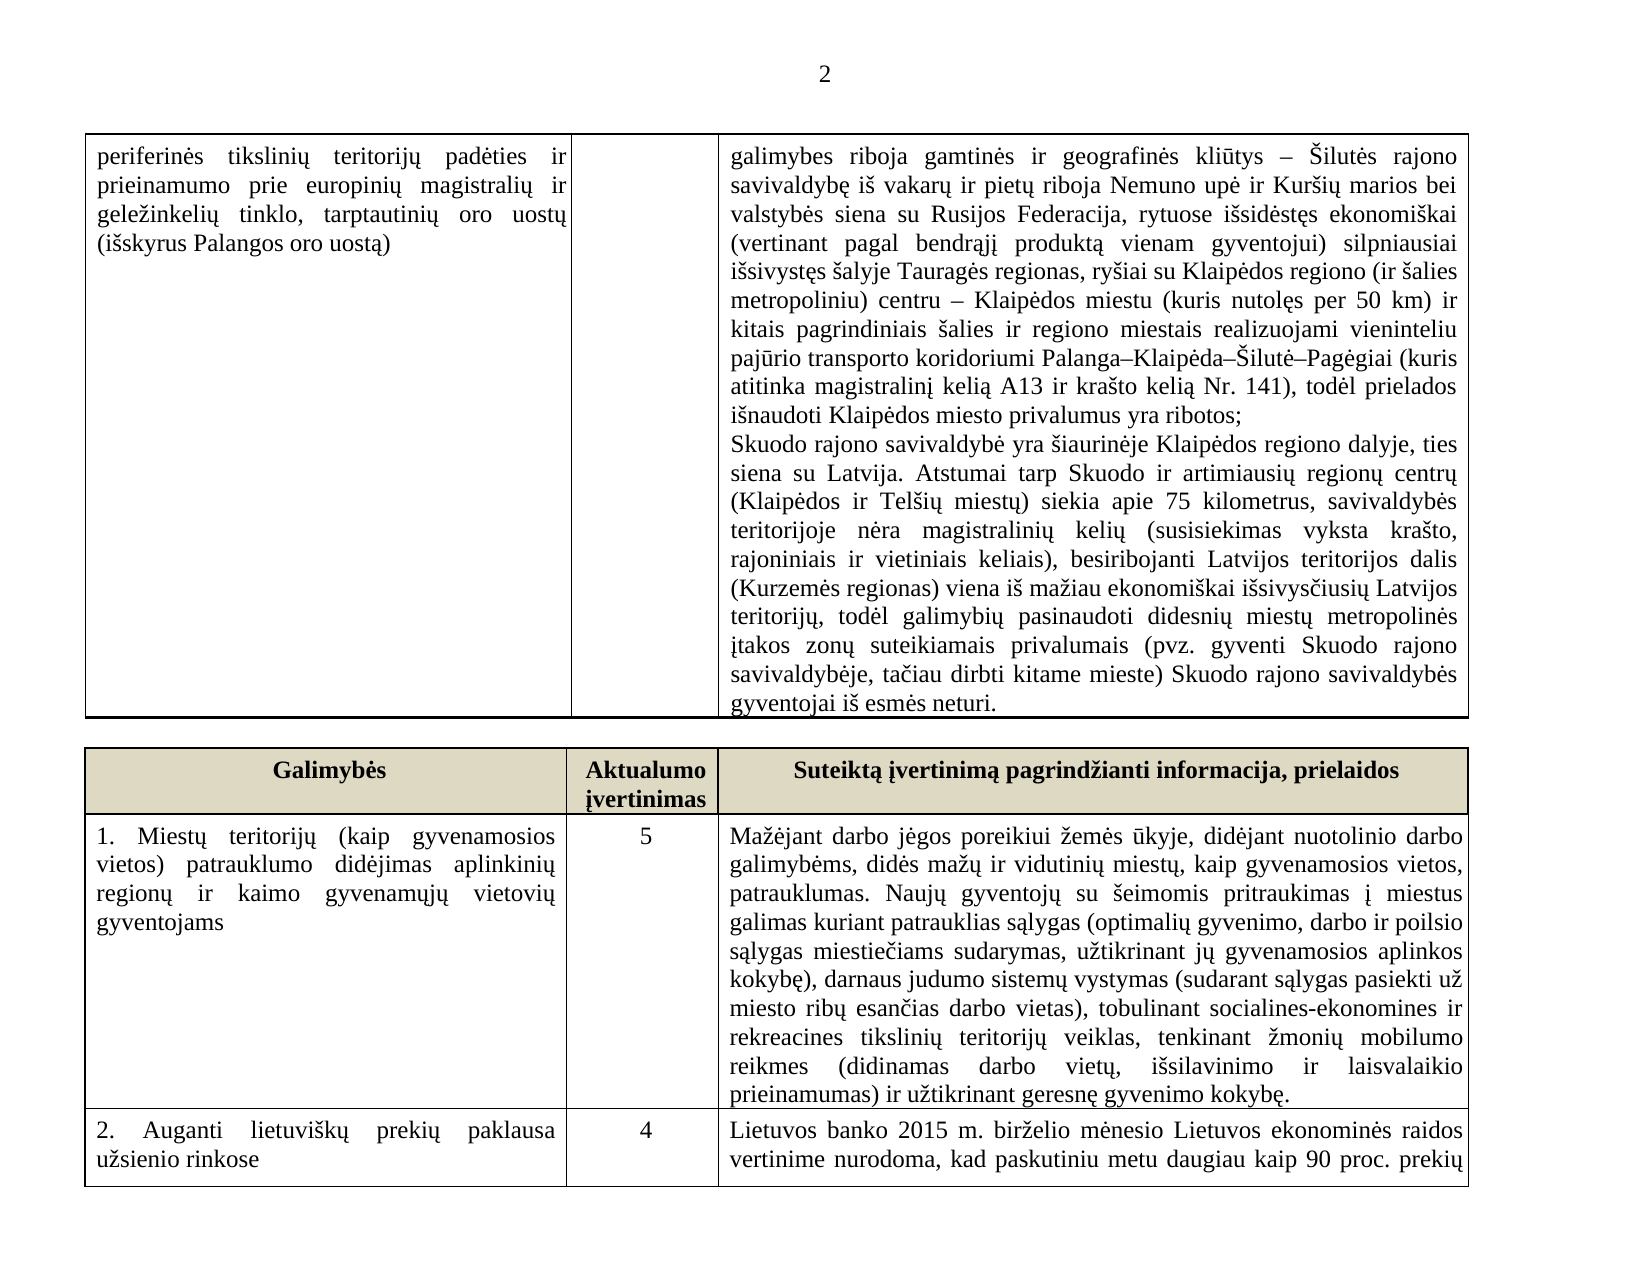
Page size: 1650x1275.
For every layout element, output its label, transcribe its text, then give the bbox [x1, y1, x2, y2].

table_cell galimybes riboja gamtinės ir geografinės kliūtys – Šilutės rajono savivaldybę iš vakarų ir pietų riboja Nemuno upė ir Kuršių marios bei valstybės siena su Rusijos Federacija, rytuose išsidėstęs ekonomiškai (vertinant pagal bendrąjį produktą vienam gyventojui) silpniausiai išsivystęs šalyje Tauragės regionas, ryšiai su Klaipėdos regiono (ir šalies metropoliniu) centru – Klaipėdos miestu (kuris nutolęs per 50 km) ir kitais pagrindiniais šalies ir regiono miestais realizuojami vieninteliu pajūrio transporto koridoriumi Palanga–Klaipėda–Šilutė–Pagėgiai (kuris atitinka magistralinį kelią A13 ir krašto kelią Nr. 141), todėl prielados išnaudoti Klaipėdos miesto privalumus yra ribotos; Skuodo rajono savivaldybė yra šiaurinėje Klaipėdos regiono dalyje, ties siena su Latvija. Atstumai tarp Skuodo ir artimiausių regionų centrų (Klaipėdos ir Telšių miestų) siekia apie 75 kilometrus, savivaldybės teritorijoje nėra magistralinių kelių (susisiekimas vyksta krašto, rajoniniais ir vietiniais keliais), besiribojanti Latvijos teritorijos dalis (Kurzemės regionas) viena iš mažiau ekonomiškai išsivysčiusių Latvijos teritorijų, todėl galimybių pasinaudoti didesnių miestų metropolinės įtakos zonų suteikiamais privalumais (pvz. gyventi Skuodo rajono savivaldybėje, tačiau dirbti kitame mieste) Skuodo rajono savivaldybės gyventojai iš esmės neturi. [719, 135, 1468, 716]
table_cell 5 [567, 815, 718, 1108]
table_header Suteiktą įvertinimą pagrindžianti informacija, prielaidos [719, 749, 1467, 813]
table_header Aktualumo įvertinimas [567, 749, 717, 813]
table_cell 1. Miestų teritorijų (kaip gyvenamosios vietos) patrauklumo didėjimas aplinkinių regionų ir kaimo gyvenamųjų vietovių gyventojams [86, 815, 566, 1108]
table_cell 2. Auganti lietuviškų prekių paklausa užsienio rinkose [86, 1109, 566, 1186]
table_cell Mažėjant darbo jėgos poreikiui žemės ūkyje, didėjant nuotolinio darbo galimybėms, didės mažų ir vidutinių miestų, kaip gyvenamosios vietos, patrauklumas. Naujų gyventojų su šeimomis pritraukimas į miestus galimas kuriant patrauklias sąlygas (optimalių gyvenimo, darbo ir poilsio sąlygas miestiečiams sudarymas, užtikrinant jų gyvenamosios aplinkos kokybę), darnaus judumo sistemų vystymas (sudarant sąlygas pasiekti už miesto ribų esančias darbo vietas), tobulinant socialines-ekonomines ir rekreacines tikslinių teritorijų veiklas, tenkinant žmonių mobilumo reikmes (didinamas darbo vietų, išsilavinimo ir laisvalaikio prieinamumas) ir užtikrinant geresnę gyvenimo kokybę. [719, 815, 1468, 1108]
table_header Galimybės [86, 749, 566, 813]
table_cell 4 [567, 1109, 718, 1186]
table_cell Lietuvos banko 2015 m. birželio mėnesio Lietuvos ekonominės raidos vertinime nurodoma, kad paskutiniu metu daugiau kaip 90 proc. prekių [719, 1109, 1468, 1186]
table_cell [572, 135, 718, 716]
table_cell periferinės tikslinių teritorijų padėties ir prieinamumo prie europinių magistralių ir geležinkelių tinklo, tarptautinių oro uostų (išskyrus Palangos oro uostą) [86, 135, 571, 716]
